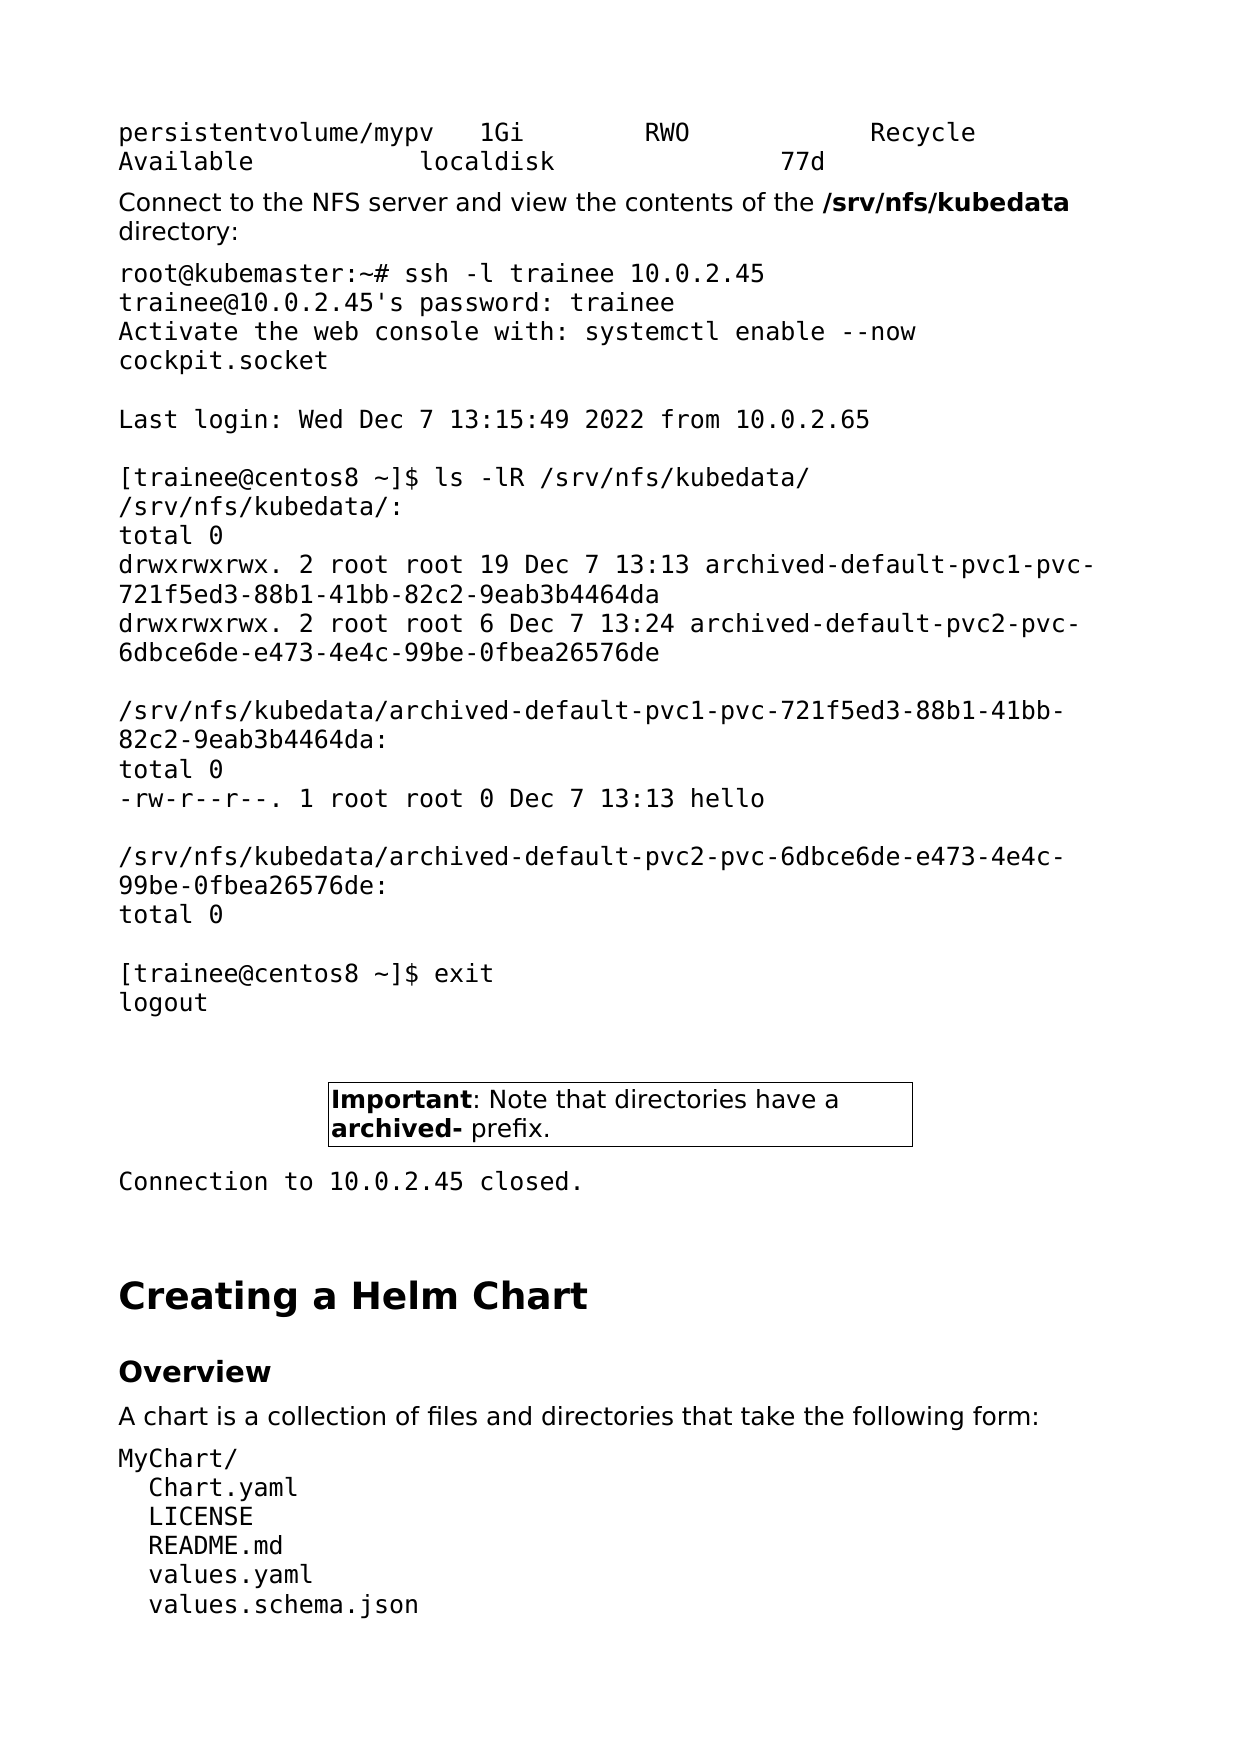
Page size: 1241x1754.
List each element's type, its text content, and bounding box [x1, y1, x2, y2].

subtitle Creating a Helm Chart [118, 1275, 1122, 1318]
text root@kubemaster:~# ssh -l trainee 10.0.2.45 trainee@10.0.2.45's password: trainee Activate the web console with: systemctl enable --now cockpit.socket Last login: Wed Dec 7 13:15:49 2022 from 10.0.2.65 [trainee@centos8 ~]$ ls -lR /srv/nfs/kubedata/ /srv/nfs/kubedata/: total 0 drwxrwxrwx. 2 root root 19 Dec 7 13:13 archived-default-pvc1-pvc-721f5ed3-88b1-41bb-82c2-9eab3b4464da drwxrwxrwx. 2 root root 6 Dec 7 13:24 archived-default-pvc2-pvc-6dbce6de-e473-4e4c-99be-0fbea26576de /srv/nfs/kubedata/archived-default-pvc1-pvc-721f5ed3-88b1-41bb-82c2-9eab3b4464da: total 0 -rw-r--r--. 1 root root 0 Dec 7 13:13 hello /srv/nfs/kubedata/archived-default-pvc2-pvc-6dbce6de-e473-4e4c-99be-0fbea26576de: total 0 [trainee@centos8 ~]$ exit logout Connection to 10.0.2.45 closed. [118, 259, 1122, 1196]
text A chart is a collection of files and directories that take the following form: [118, 1402, 1122, 1431]
text Connect to the NFS server and view the contents of the /srv/nfs/kubedata directory: [118, 188, 1122, 247]
table_header Important: Note that directories have a archived- prefix. [329, 1083, 912, 1146]
subtitle Overview [118, 1356, 1122, 1390]
text persistentvolume/mypv 1Gi RWO Recycle Available localdisk 77d [118, 118, 1122, 176]
text MyChart/ Chart.yaml LICENSE README.md values.yaml values.schema.json [118, 1444, 1122, 1619]
